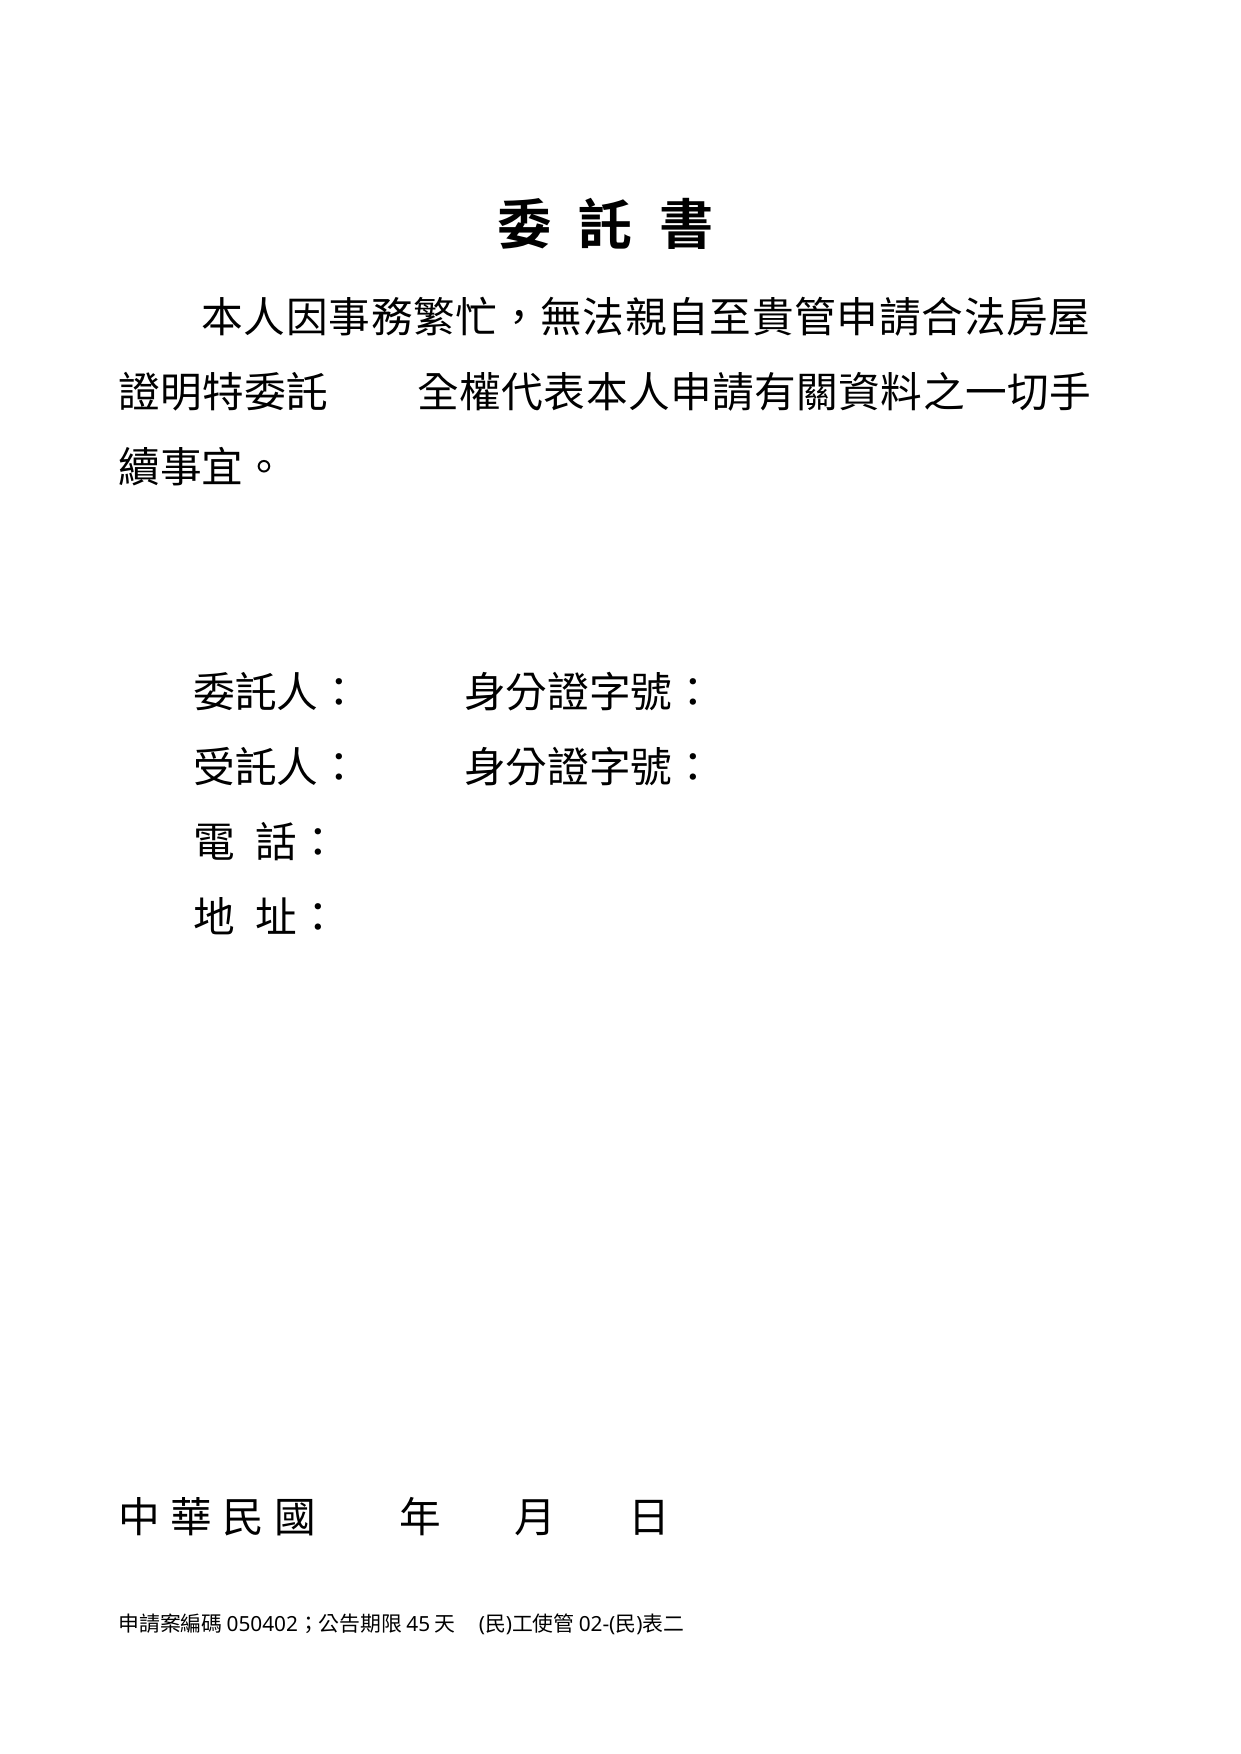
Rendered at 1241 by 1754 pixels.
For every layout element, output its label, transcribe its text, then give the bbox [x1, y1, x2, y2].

text 本人因事務繁忙，無法親自至貴管申請合法房屋證明特委託 全權代表本人申請有關資料之一切手續事宜。 [118, 277, 1093, 502]
text 中 華 民 國 年 月 日 [118, 1477, 1093, 1552]
text 地 址： [118, 877, 1093, 952]
text 委 託 書 [118, 164, 1093, 277]
text 電 話： [118, 802, 1093, 877]
text 受託人： 身分證字號： [118, 727, 1093, 802]
text 委託人： 身分證字號： [118, 652, 1093, 727]
